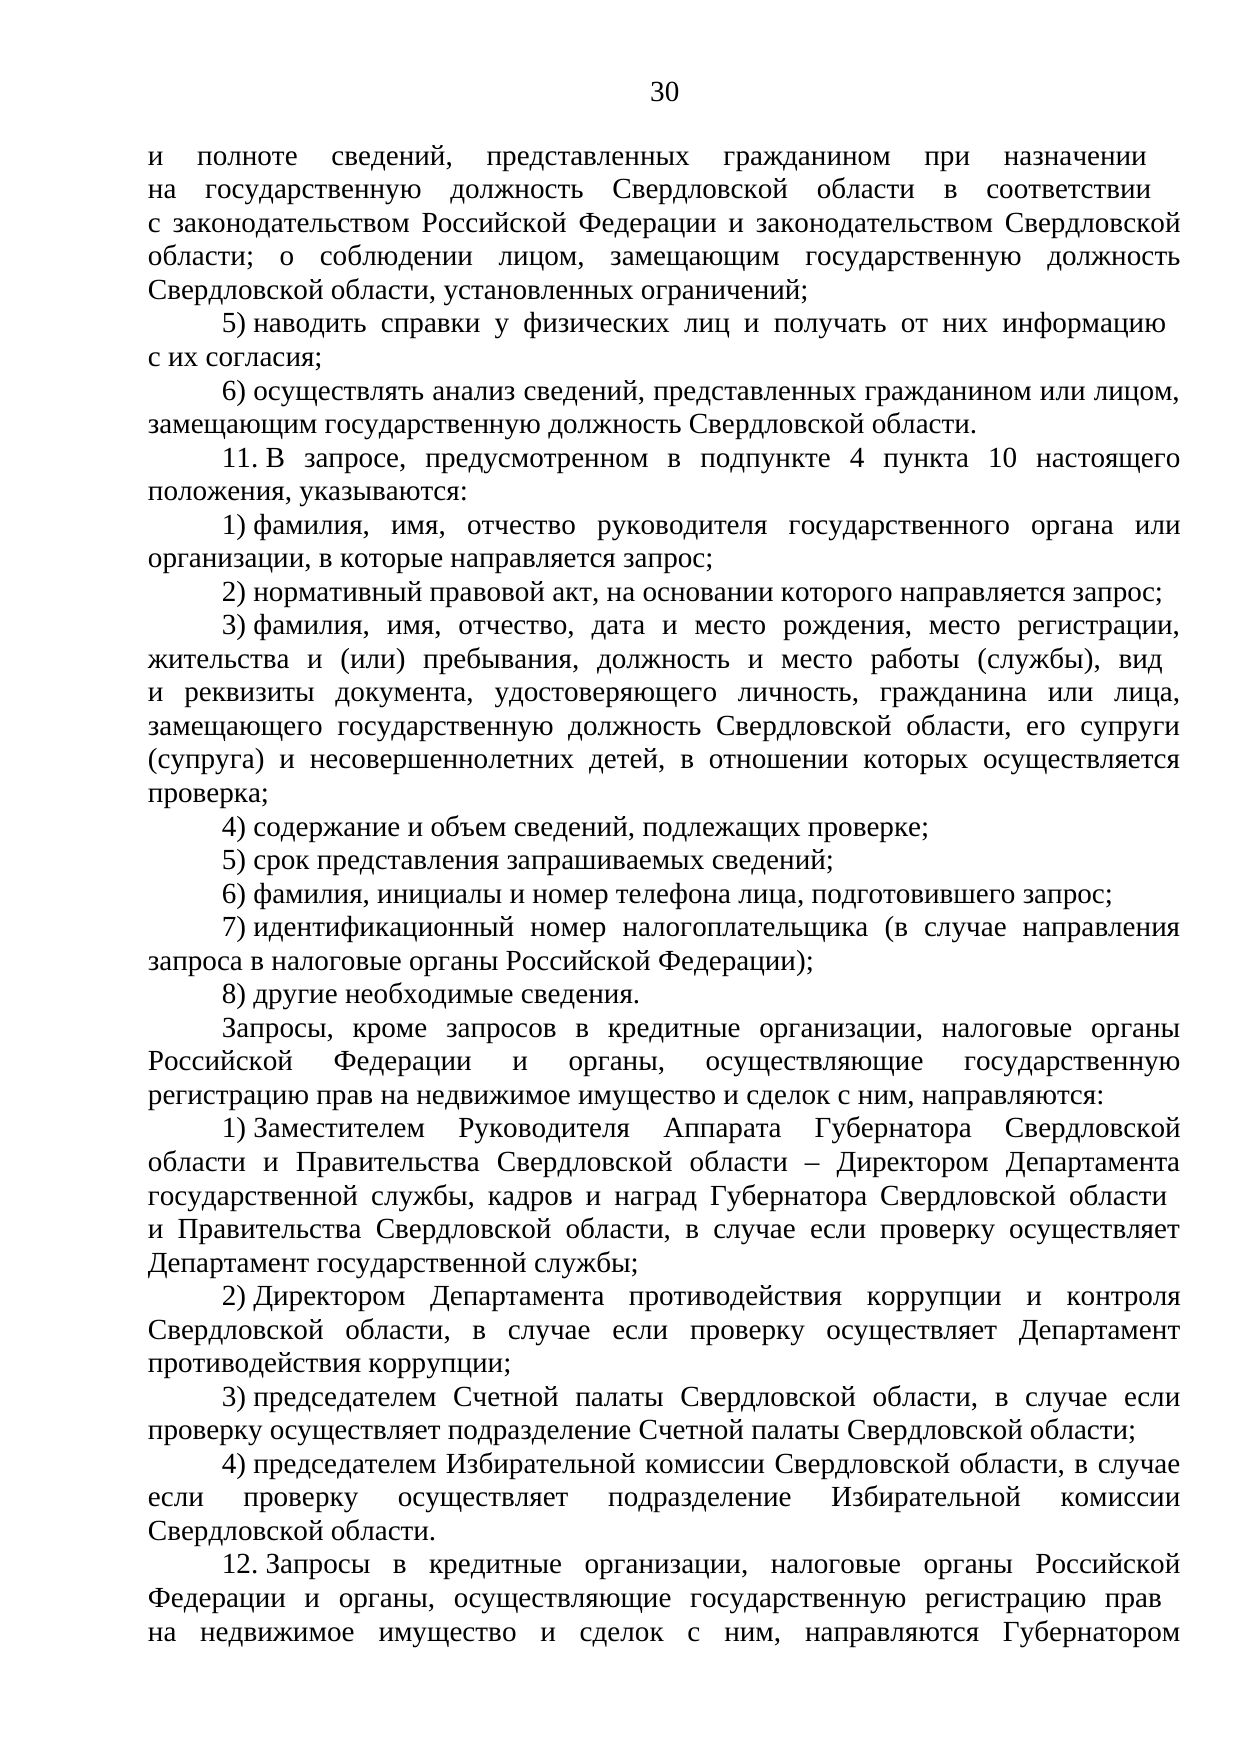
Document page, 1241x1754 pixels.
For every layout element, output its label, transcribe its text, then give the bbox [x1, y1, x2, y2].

text Запросы, кроме запросов в кредитные организации, налоговые органы Российской Федерации и органы, осуществляющие государственную регистрацию прав на недвижимое имущество и сделок с ним, направляются: [148, 1010, 1181, 1111]
text и полноте сведений, представленных гражданином при назначении на государственную должность Свердловской области в соответствии с законодательством Российской Федерации и законодательством Свердловской области; о соблюдении лицом, замещающим государственную должность Свердловской области, установленных ограничений; [148, 138, 1181, 306]
text 2) нормативный правовой акт, на основании которого направляется запрос; [148, 574, 1181, 607]
text 4) содержание и объем сведений, подлежащих проверке; [148, 809, 1181, 842]
text 11. В запросе, предусмотренном в подпункте 4 пункта 10 настоящего положения, указываются: [148, 440, 1181, 507]
text 1) фамилия, имя, отчество руководителя государственного органа или организации, в которые направляется запрос; [148, 507, 1181, 574]
text 1) Заместителем Руководителя Аппарата Губернатора Свердловской области и Правительства Свердловской области – Директором Департамента государственной службы, кадров и наград Губернатора Свердловской области и Правительства Свердловской области, в случае если проверку осуществляет Департамент государственной службы; [148, 1111, 1181, 1278]
text 7) идентификационный номер налогоплательщика (в случае направления запроса в налоговые органы Российской Федерации); [148, 909, 1181, 976]
text 8) другие необходимые сведения. [148, 976, 1181, 1010]
text 3) фамилия, имя, отчество, дата и место рождения, место регистрации, жительства и (или) пребывания, должность и место работы (службы), вид и реквизиты документа, удостоверяющего личность, гражданина или лица, замещающего государственную должность Свердловской области, его супруги (супруга) и несовершеннолетних детей, в отношении которых осуществляется проверка; [148, 607, 1181, 809]
text 5) срок представления запрашиваемых сведений; [148, 842, 1181, 876]
text 2) Директором Департамента противодействия коррупции и контроля Свердловской области, в случае если проверку осуществляет Департамент противодействия коррупции; [148, 1278, 1181, 1379]
text 12. Запросы в кредитные организации, налоговые органы Российской Федерации и органы, осуществляющие государственную регистрацию прав на недвижимое имущество и сделок с ним, направляются Губернатором [148, 1547, 1181, 1647]
text 6) фамилия, инициалы и номер телефона лица, подготовившего запрос; [148, 876, 1181, 909]
text 4) председателем Избирательной комиссии Свердловской области, в случае если проверку осуществляет подразделение Избирательной комиссии Свердловской области. [148, 1446, 1181, 1547]
text 5) наводить справки у физических лиц и получать от них информацию с их согласия; [148, 306, 1181, 373]
text 6) осуществлять анализ сведений, представленных гражданином или лицом, замещающим государственную должность Свердловской области. [148, 373, 1181, 440]
text 3) председателем Счетной палаты Свердловской области, в случае если проверку осуществляет подразделение Счетной палаты Свердловской области; [148, 1379, 1181, 1446]
